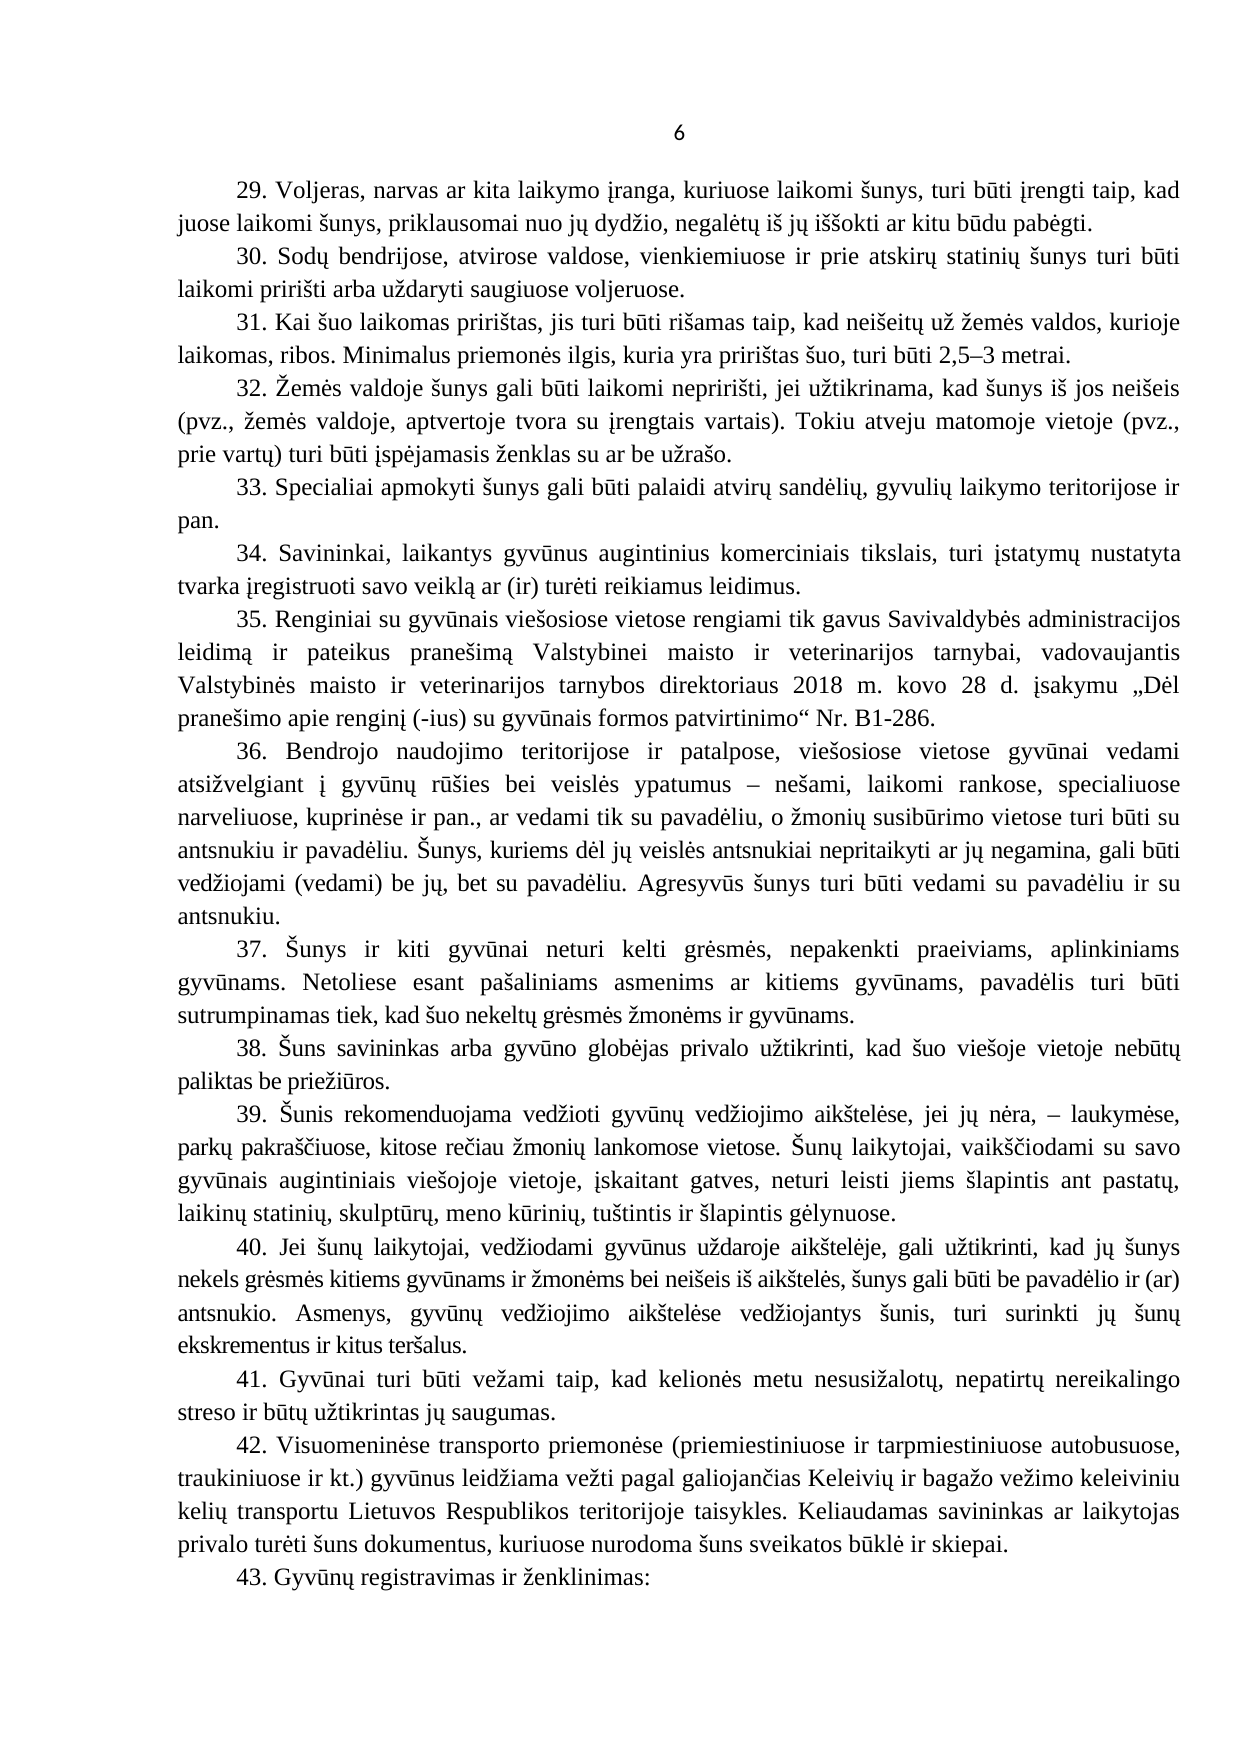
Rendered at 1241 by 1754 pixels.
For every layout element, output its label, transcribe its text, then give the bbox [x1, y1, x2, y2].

text 43. Gyvūnų registravimas ir ženklinimas: [177, 1562, 1181, 1591]
text 29. Voljeras, narvas ar kita laikymo įranga, kuriuose laikomi šunys, turi būti įrengti taip, kad juose laikomi šunys, priklausomai nuo jų dydžio, negalėtų iš jų iššokti ar kitu būdu pabėgti. [177, 175, 1181, 237]
text 36. Bendrojo naudojimo teritorijose ir patalpose, viešosiose vietose gyvūnai vedami atsižvelgiant į gyvūnų rūšies bei veislės ypatumus – nešami, laikomi rankose, specialiuose narveliuose, kuprinėse ir pan., ar vedami tik su pavadėliu, o žmonių susibūrimo vietose turi būti su antsnukiu ir pavadėliu. Šunys, kuriems dėl jų veislės antsnukiai nepritaikyti ar jų negamina, gali būti vedžiojami (vedami) be jų, bet su pavadėliu. Agresyvūs šunys turi būti vedami su pavadėliu ir su antsnukiu. [177, 736, 1181, 930]
text 33. Specialiai apmokyti šunys gali būti palaidi atvirų sandėlių, gyvulių laikymo teritorijose ir pan. [177, 472, 1181, 534]
text 40. Jei šunų laikytojai, vedžiodami gyvūnus uždaroje aikštelėje, gali užtikrinti, kad jų šunys nekels grėsmės kitiems gyvūnams ir žmonėms bei neišeis iš aikštelės, šunys gali būti be pavadėlio ir (ar) antsnukio. Asmenys, gyvūnų vedžiojimo aikštelėse vedžiojantys šunis, turi surinkti jų šunų ekskrementus ir kitus teršalus. [177, 1232, 1181, 1359]
text 32. Žemės valdoje šunys gali būti laikomi nepririšti, jei užtikrinama, kad šunys iš jos neišeis (pvz., žemės valdoje, aptvertoje tvora su įrengtais vartais). Tokiu atveju matomoje vietoje (pvz., prie vartų) turi būti įspėjamasis ženklas su ar be užrašo. [177, 373, 1181, 468]
text 30. Sodų bendrijose, atvirose valdose, vienkiemiuose ir prie atskirų statinių šunys turi būti laikomi pririšti arba uždaryti saugiuose voljeruose. [177, 241, 1181, 303]
text 41. Gyvūnai turi būti vežami taip, kad kelionės metu nesusižalotų, nepatirtų nereikalingo streso ir būtų užtikrintas jų saugumas. [177, 1364, 1181, 1425]
text 37. Šunys ir kiti gyvūnai neturi kelti grėsmės, nepakenkti praeiviams, aplinkiniams gyvūnams. Netoliese esant pašaliniams asmenims ar kitiems gyvūnams, pavadėlis turi būti sutrumpinamas tiek, kad šuo nekeltų grėsmės žmonėms ir gyvūnams. [177, 934, 1181, 1029]
text 34. Savininkai, laikantys gyvūnus augintinius komerciniais tikslais, turi įstatymų nustatyta tvarka įregistruoti savo veiklą ar (ir) turėti reikiamus leidimus. [177, 538, 1181, 600]
text 38. Šuns savininkas arba gyvūno globėjas privalo užtikrinti, kad šuo viešoje vietoje nebūtų paliktas be priežiūros. [177, 1033, 1181, 1095]
text 39. Šunis rekomenduojama vedžioti gyvūnų vedžiojimo aikštelėse, jei jų nėra, – laukymėse, parkų pakraščiuose, kitose rečiau žmonių lankomose vietose. Šunų laikytojai, vaikščiodami su savo gyvūnais augintiniais viešojoje vietoje, įskaitant gatves, neturi leisti jiems šlapintis ant pastatų, laikinų statinių, skulptūrų, meno kūrinių, tuštintis ir šlapintis gėlynuose. [177, 1099, 1181, 1227]
text 31. Kai šuo laikomas pririštas, jis turi būti rišamas taip, kad neišeitų už žemės valdos, kurioje laikomas, ribos. Minimalus priemonės ilgis, kuria yra pririštas šuo, turi būti 2,5–3 metrai. [177, 307, 1181, 369]
text 42. Visuomeninėse transporto priemonėse (priemiestiniuose ir tarpmiestiniuose autobusuose, traukiniuose ir kt.) gyvūnus leidžiama vežti pagal galiojančias Keleivių ir bagažo vežimo keleiviniu kelių transportu Lietuvos Respublikos teritorijoje taisykles. Keliaudamas savininkas ar laikytojas privalo turėti šuns dokumentus, kuriuose nurodoma šuns sveikatos būklė ir skiepai. [177, 1430, 1181, 1557]
text 35. Renginiai su gyvūnais viešosiose vietose rengiami tik gavus Savivaldybės administracijos leidimą ir pateikus pranešimą Valstybinei maisto ir veterinarijos tarnybai, vadovaujantis Valstybinės maisto ir veterinarijos tarnybos direktoriaus 2018 m. kovo 28 d. įsakymu „Dėl pranešimo apie renginį (-ius) su gyvūnais formos patvirtinimo“ Nr. B1-286. [177, 604, 1181, 732]
